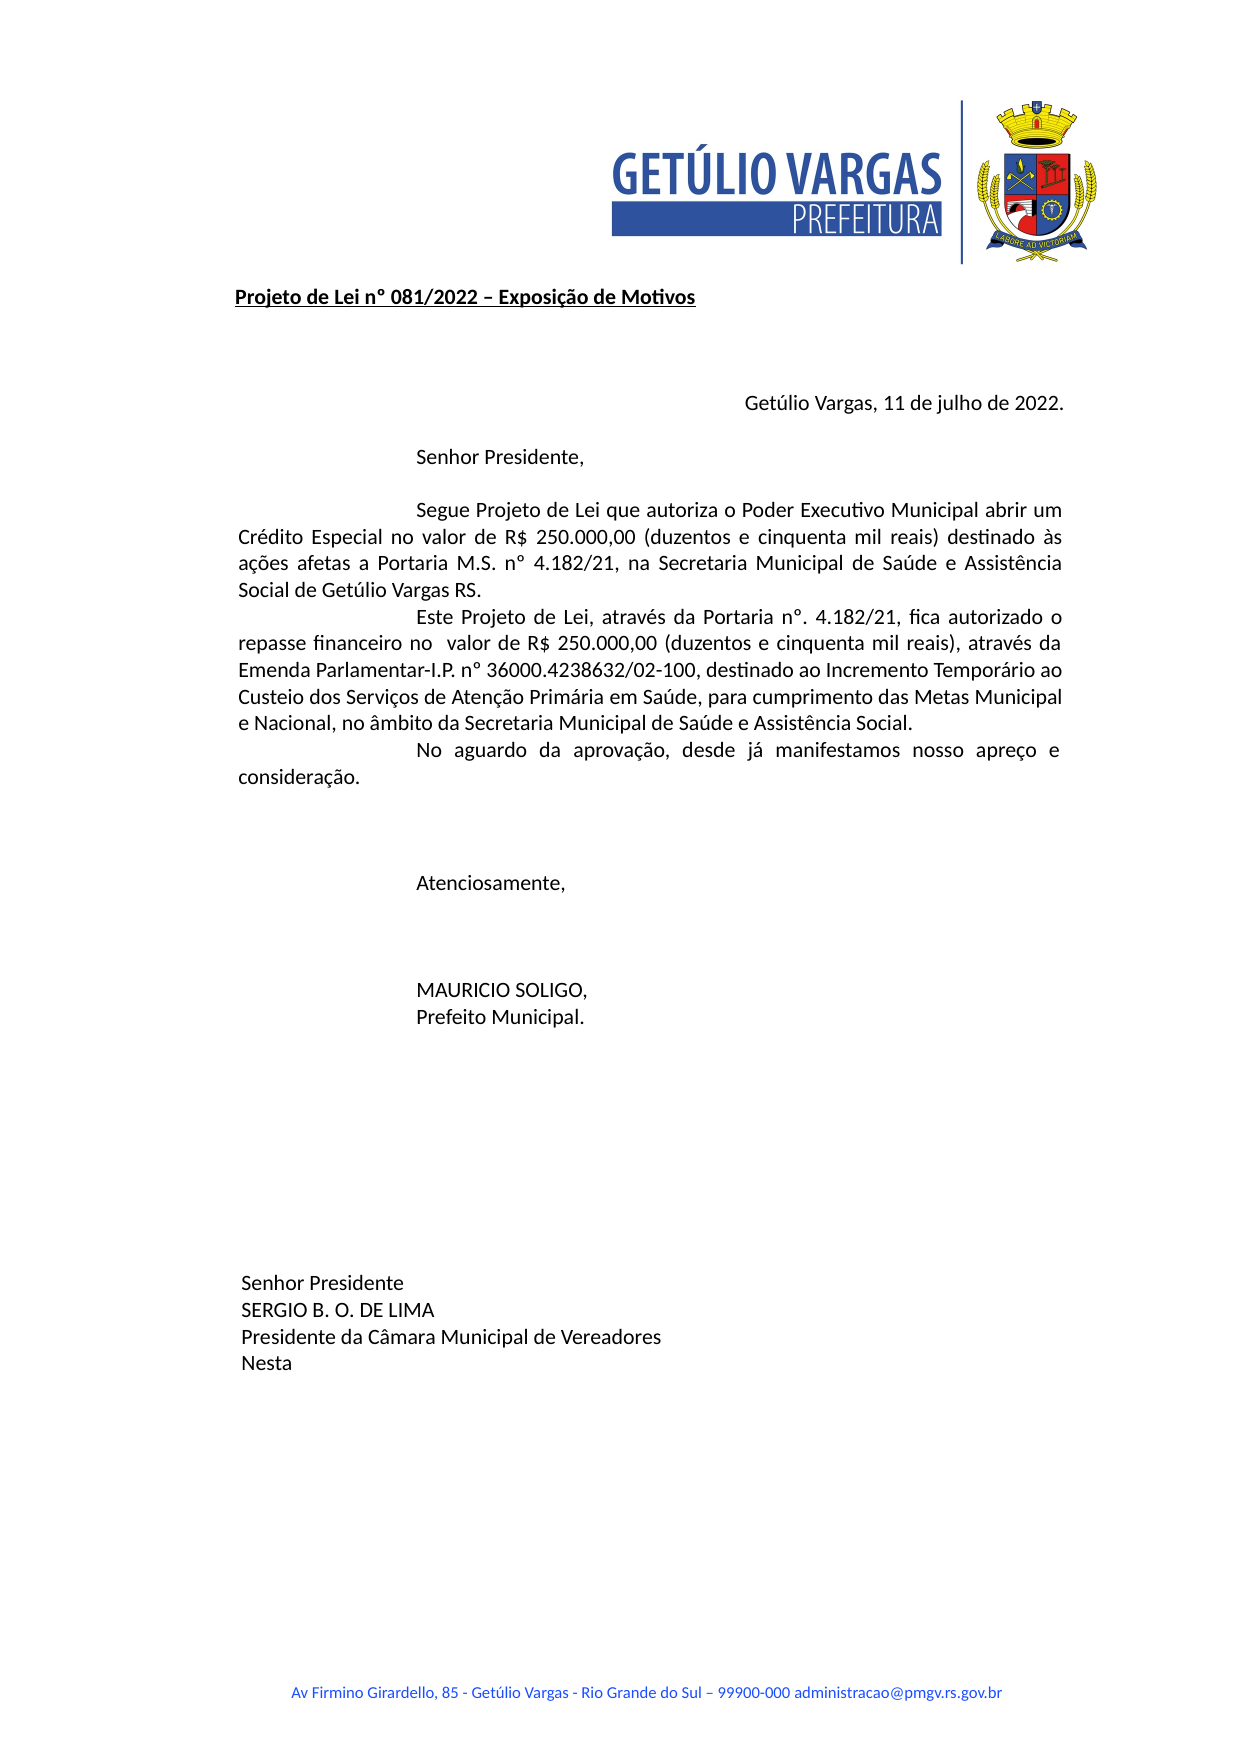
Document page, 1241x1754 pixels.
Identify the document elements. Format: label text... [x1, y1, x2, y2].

text Presidente da Câmara Municipal de Vereadores [241, 1323, 1004, 1349]
text Este Projeto de Lei, através da Portaria nº. 4.182/21, fica autorizado o repasse financeiro no valor de R$ 250.000,00 (duzentos e cinquenta mil reais), através da Emenda Parlamentar-I.P. nº 36000.4238632/02-100, destinado ao Incremento Temporário ao Custeio dos Serviços de Atenção Primária em Saúde, para cumprimento das Metas Municipal e Nacional, no âmbito da Secretaria Municipal de Saúde e Assistência Social. [238, 603, 1063, 736]
text Atenciosamente, [238, 869, 1004, 896]
text Senhor Presidente [241, 1269, 1004, 1296]
text Segue Projeto de Lei que autoriza o Poder Executivo Municipal abrir um Crédito Especial no valor de R$ 250.000,00 (duzentos e cinquenta mil reais) destinado às ações afetas a Portaria M.S. nº 4.182/21, na Secretaria Municipal de Saúde e Assistência Social de Getúlio Vargas RS. [238, 496, 1063, 603]
text Prefeito Municipal. [238, 1003, 1004, 1029]
text Getúlio Vargas, 11 de julho de 2022. [295, 389, 1064, 416]
text No aguardo da aprovação, desde já manifestamos nosso apreço e consideração. [238, 736, 1061, 789]
text Projeto de Lei nº 081/2022 – Exposição de Motivos [235, 283, 1004, 309]
text SERGIO B. O. DE LIMA [241, 1296, 1004, 1323]
text Nesta [241, 1349, 1004, 1403]
text MAURICIO SOLIGO, [238, 976, 1004, 1003]
text Senhor Presidente, [238, 443, 1004, 469]
